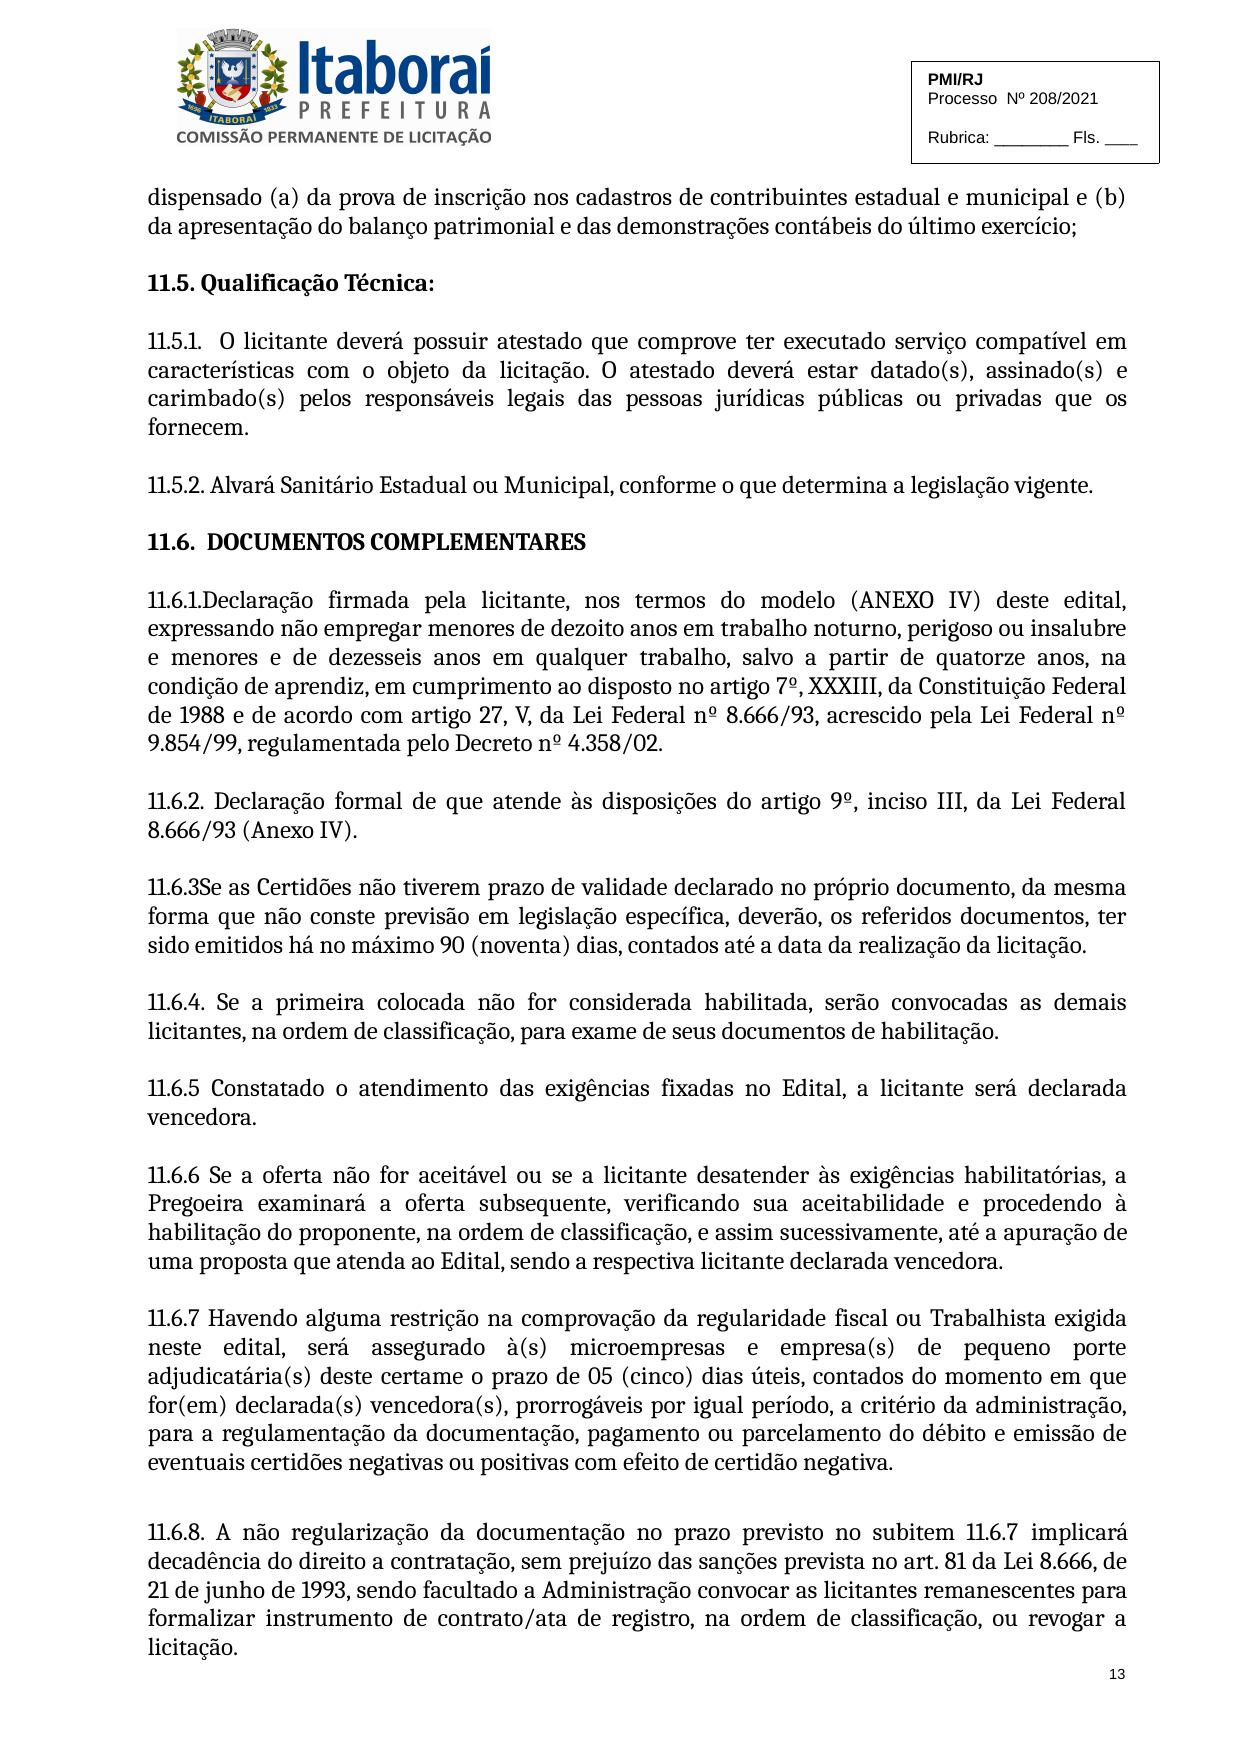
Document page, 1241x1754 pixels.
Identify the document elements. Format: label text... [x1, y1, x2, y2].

text 11.6.4. Se a primeira colocada não for considerada habilitada, serão convocadas as demais licitantes, na ordem de classificação, para exame de seus documentos de habilitação. [148, 988, 1128, 1046]
text 11.6.1.Declaração firmada pela licitante, nos termos do modelo (ANEXO IV) deste edital, expressando não empregar menores de dezoito anos em trabalho noturno, perigoso ou insalubre e menores e de dezesseis anos em qualquer trabalho, salvo a partir de quatorze anos, na condição de aprendiz, em cumprimento ao disposto no artigo 7º, XXXIII, da Constituição Federal de 1988 e de acordo com artigo 27, V, da Lei Federal nº 8.666/93, acrescido pela Lei Federal nº 9.854/99, regulamentada pelo Decreto nº 4.358/02. [148, 586, 1128, 758]
picture [176, 28, 492, 147]
text 11.6.2. Declaração formal de que atende às disposições do artigo 9º, inciso III, da Lei Federal 8.666/93 (Anexo IV). [148, 787, 1128, 844]
text 11.6.8. A não regularização da documentação no prazo previsto no subitem 11.6.7 implicará decadência do direito a contratação, sem prejuízo das sanções prevista no art. 81 da Lei 8.666, de 21 de junho de 1993, sendo facultado a Administração convocar as licitantes remanescentes para formalizar instrumento de contrato/ata de registro, na ordem de classificação, ou revogar a licitação. [148, 1518, 1128, 1662]
text 11.5.2. Alvará Sanitário Estadual ou Municipal, conforme o que determina a legislação vigente. [148, 471, 1128, 499]
text 11.6.7 Havendo alguma restrição na comprovação da regularidade fiscal ou Trabalhista exigida neste edital, será assegurado à(s) microempresas e empresa(s) de pequeno porte adjudicatária(s) deste certame o prazo de 05 (cinco) dias úteis, contados do momento em que for(em) declarada(s) vencedora(s), prorrogáveis por igual período, a critério da administração, para a regulamentação da documentação, pagamento ou parcelamento do débito e emissão de eventuais certidões negativas ou positivas com efeito de certidão negativa. [148, 1304, 1128, 1477]
text dispensado (a) da prova de inscrição nos cadastros de contribuintes estadual e municipal e (b) da apresentação do balanço patrimonial e das demonstrações contábeis do último exercício; [148, 183, 1128, 241]
text 11.6.5 Constatado o atendimento das exigências fixadas no Edital, a licitante será declarada vencedora. [148, 1074, 1128, 1132]
text 11.6.3Se as Certidões não tiverem prazo de validade declarado no próprio documento, da mesma forma que não conste previsão em legislação específica, deverão, os referidos documentos, ter sido emitidos há no máximo 90 (noventa) dias, contados até a data da realização da licitação. [148, 873, 1128, 959]
text 11.6.6 Se a oferta não for aceitável ou se a licitante desatender às exigências habilitatórias, a Pregoeira examinará a oferta subsequente, verificando sua aceitabilidade e procedendo à habilitação do proponente, na ordem de classificação, e assim sucessivamente, até a apuração de uma proposta que atenda ao Edital, sendo a respectiva licitante declarada vencedora. [148, 1161, 1128, 1276]
text 11.5.1. O licitante deverá possuir atestado que comprove ter executado serviço compatível em características com o objeto da licitação. O atestado deverá estar datado(s), assinado(s) e carimbado(s) pelos responsáveis legais das pessoas jurídicas públicas ou privadas que os fornecem. [148, 327, 1128, 442]
text 11.5. Qualificação Técnica: [148, 269, 1128, 298]
text 11.6. DOCUMENTOS COMPLEMENTARES [148, 528, 1128, 557]
